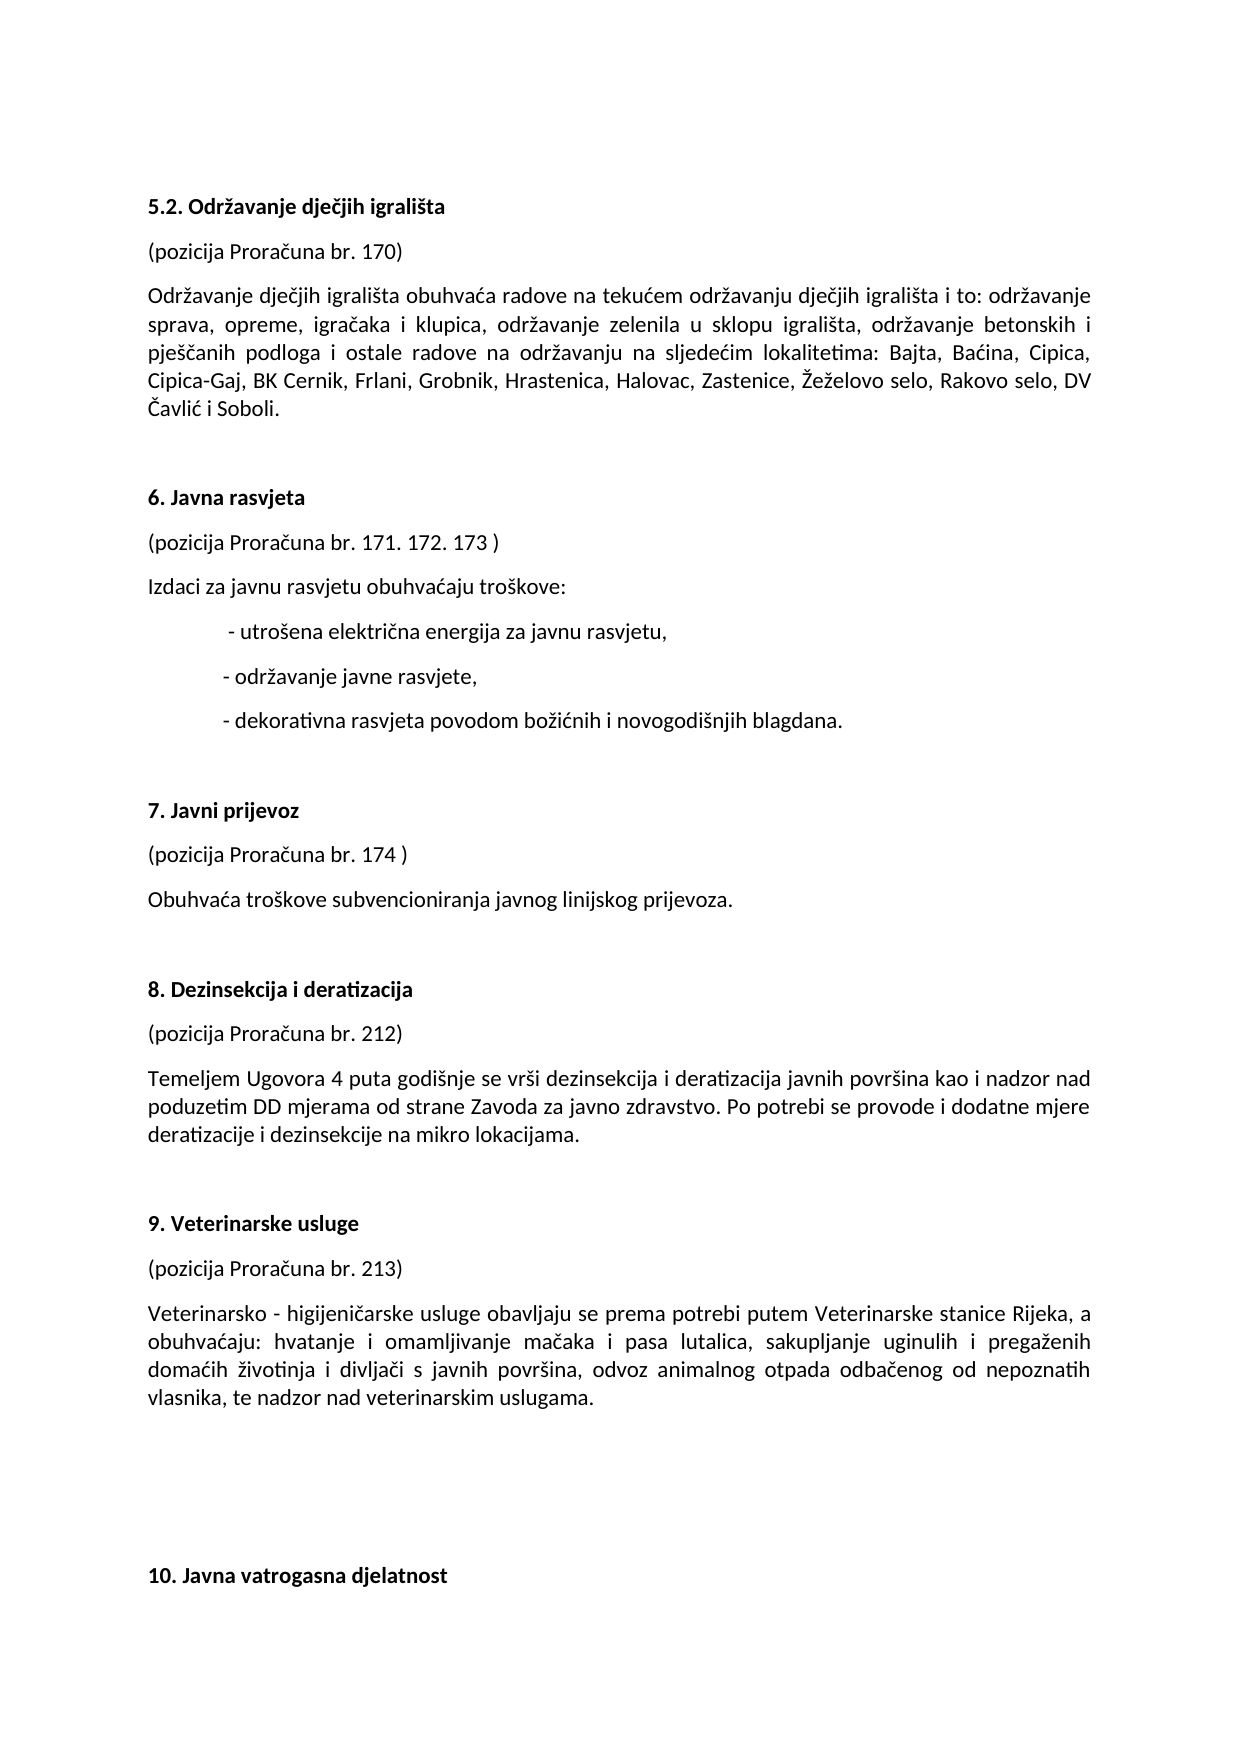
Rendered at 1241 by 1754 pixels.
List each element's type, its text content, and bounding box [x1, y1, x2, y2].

text Temeljem Ugovora 4 puta godišnje se vrši dezinsekcija i deratizacija javnih površina kao i nadzor nad poduzetim DD mjerama od strane Zavoda za javno zdravstvo. Po potrebi se provode i dodatne mjere deratizacije i dezinsekcije na mikro lokacijama. [148, 1064, 1093, 1148]
text 10. Javna vatrogasna djelatnost [148, 1562, 1093, 1590]
text (pozicija Proračuna br. 174 ) [148, 841, 1093, 869]
text (pozicija Proračuna br. 212) [148, 1019, 1093, 1047]
text Obuhvaća troškove subvencioniranja javnog linijskog prijevoza. [148, 885, 1093, 913]
text (pozicija Proračuna br. 170) [148, 237, 1093, 265]
text - dekorativna rasvjeta povodom božićnih i novogodišnjih blagdana. [223, 707, 1093, 734]
text 9. Veterinarske usluge [148, 1209, 1093, 1237]
text 7. Javni prijevoz [148, 796, 1093, 824]
text - utrošena električna energija za javnu rasvjetu, [223, 617, 1093, 645]
text (pozicija Proračuna br. 171. 172. 173 ) [148, 528, 1093, 556]
text 6. Javna rasvjeta [148, 483, 1093, 511]
text Održavanje dječjih igrališta obuhvaća radove na tekućem održavanju dječjih igrališta i to: održavanje sprava, opreme, igračaka i klupica, održavanje zelenila u sklopu igrališta, održavanje betonskih i pješčanih podloga i ostale radove na održavanju na sljedećim lokalitetima: Bajta, Baćina, Cipica, Cipica-Gaj, BK Cernik, Frlani, Grobnik, Hrastenica, Halovac, Zastenice, Žeželovo selo, Rakovo selo, DV Čavlić i Soboli. [148, 282, 1093, 422]
text 5.2. Održavanje dječjih igrališta [148, 192, 1093, 220]
text (pozicija Proračuna br. 213) [148, 1254, 1093, 1282]
text Izdaci za javnu rasvjetu obuhvaćaju troškove: [148, 572, 1093, 601]
text 8. Dezinsekcija i deratizacija [148, 975, 1093, 1003]
text Veterinarsko - higijeničarske usluge obavljaju se prema potrebi putem Veterinarske stanice Rijeka, a obuhvaćaju: hvatanje i omamljivanje mačaka i pasa lutalica, sakupljanje uginulih i pregaženih domaćih životinja i divljači s javnih površina, odvoz animalnog otpada odbačenog od nepoznatih vlasnika, te nadzor nad veterinarskim uslugama. [148, 1299, 1093, 1411]
text - održavanje javne rasvjete, [223, 662, 1093, 690]
